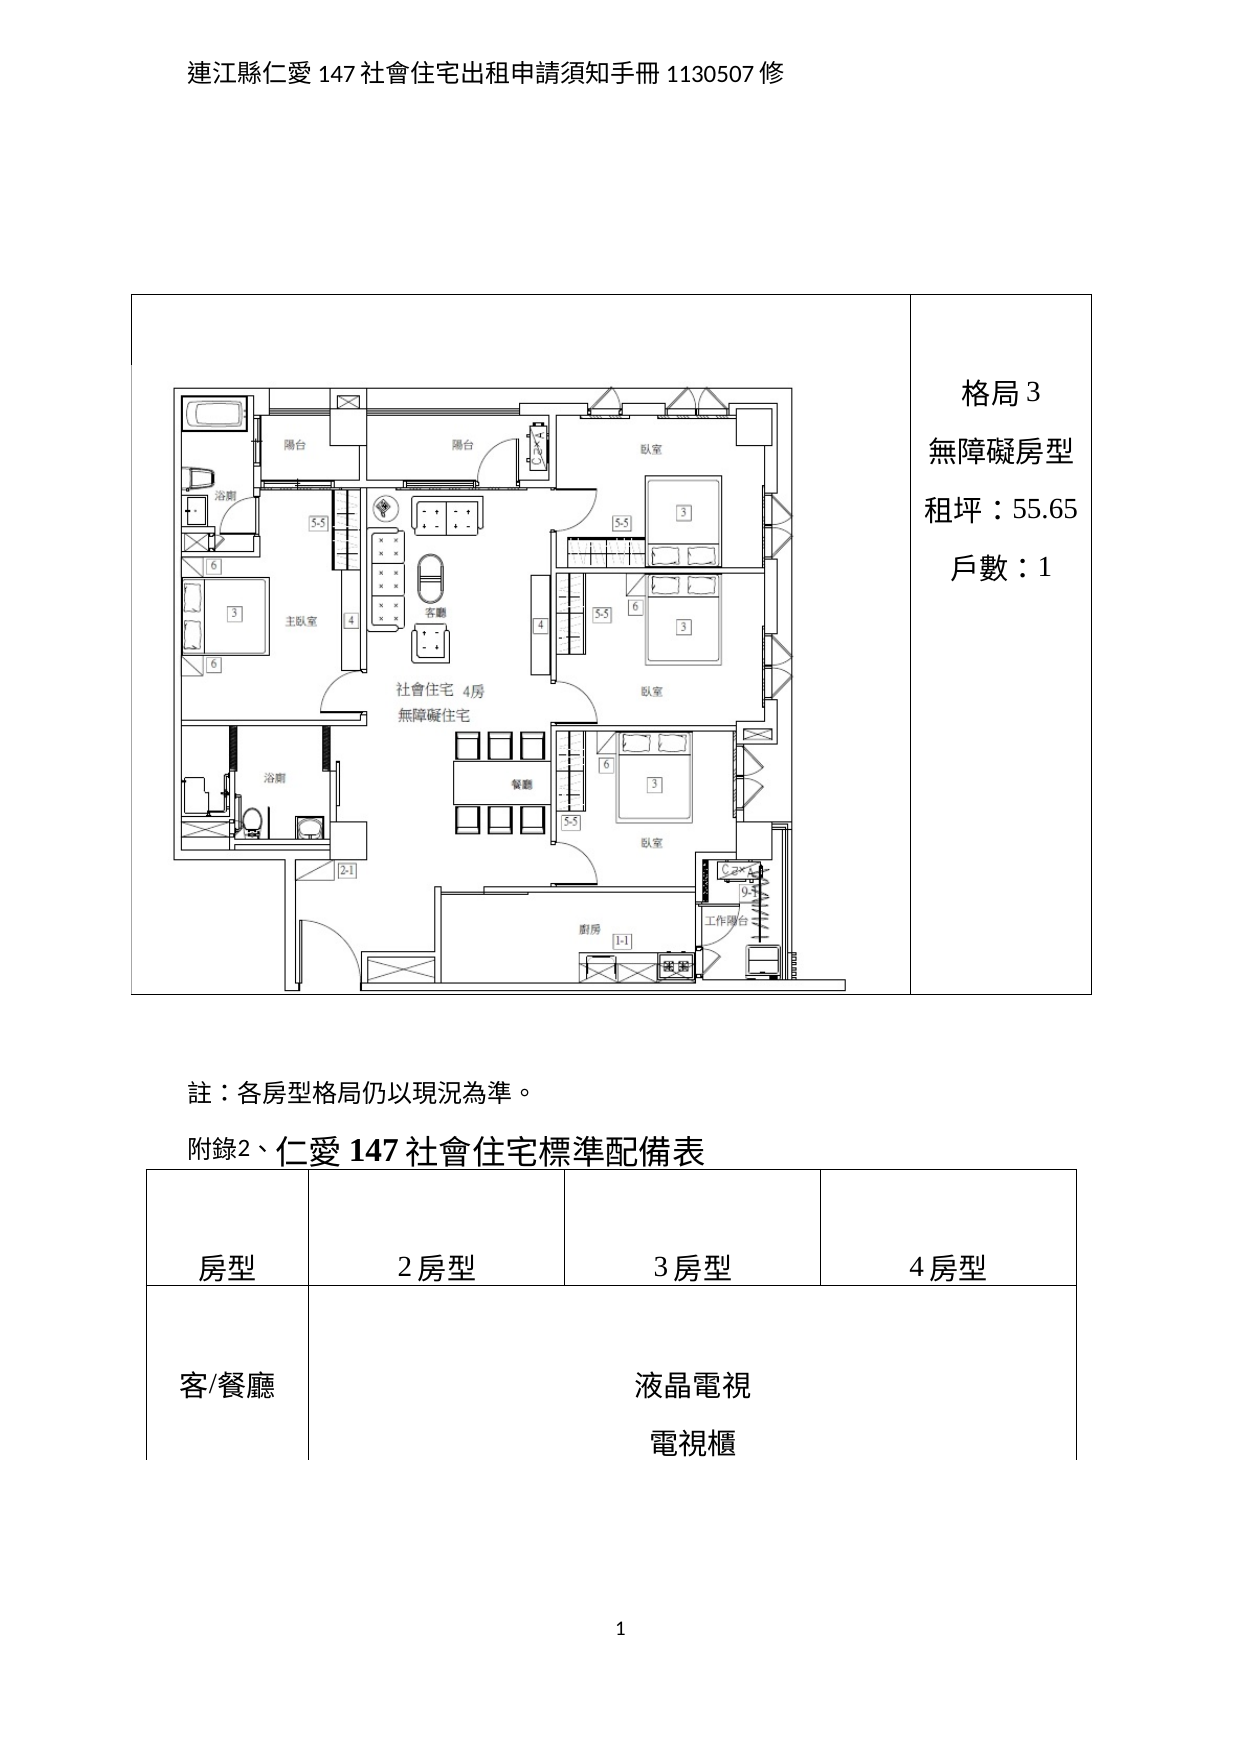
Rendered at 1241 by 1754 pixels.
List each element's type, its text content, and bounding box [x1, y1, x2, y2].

list 仁愛147社會住宅標準配備表 [187, 1110, 1053, 1169]
picture [131, 365, 851, 994]
text 註：各房型格局仍以現況為準。 [187, 1052, 1053, 1110]
table_header 4房型 [821, 1170, 1076, 1285]
table_header 3房型 [565, 1170, 820, 1285]
table_cell [132, 295, 910, 994]
table_header 房型 [147, 1170, 308, 1285]
table_cell 格局3 無障礙房型 租坪：55.65 戶數：1 [911, 295, 1091, 994]
table_cell 液晶電視 電視櫃 [309, 1286, 1076, 1460]
table_cell 客/餐廳 [147, 1286, 308, 1460]
table_header 2房型 [309, 1170, 564, 1285]
